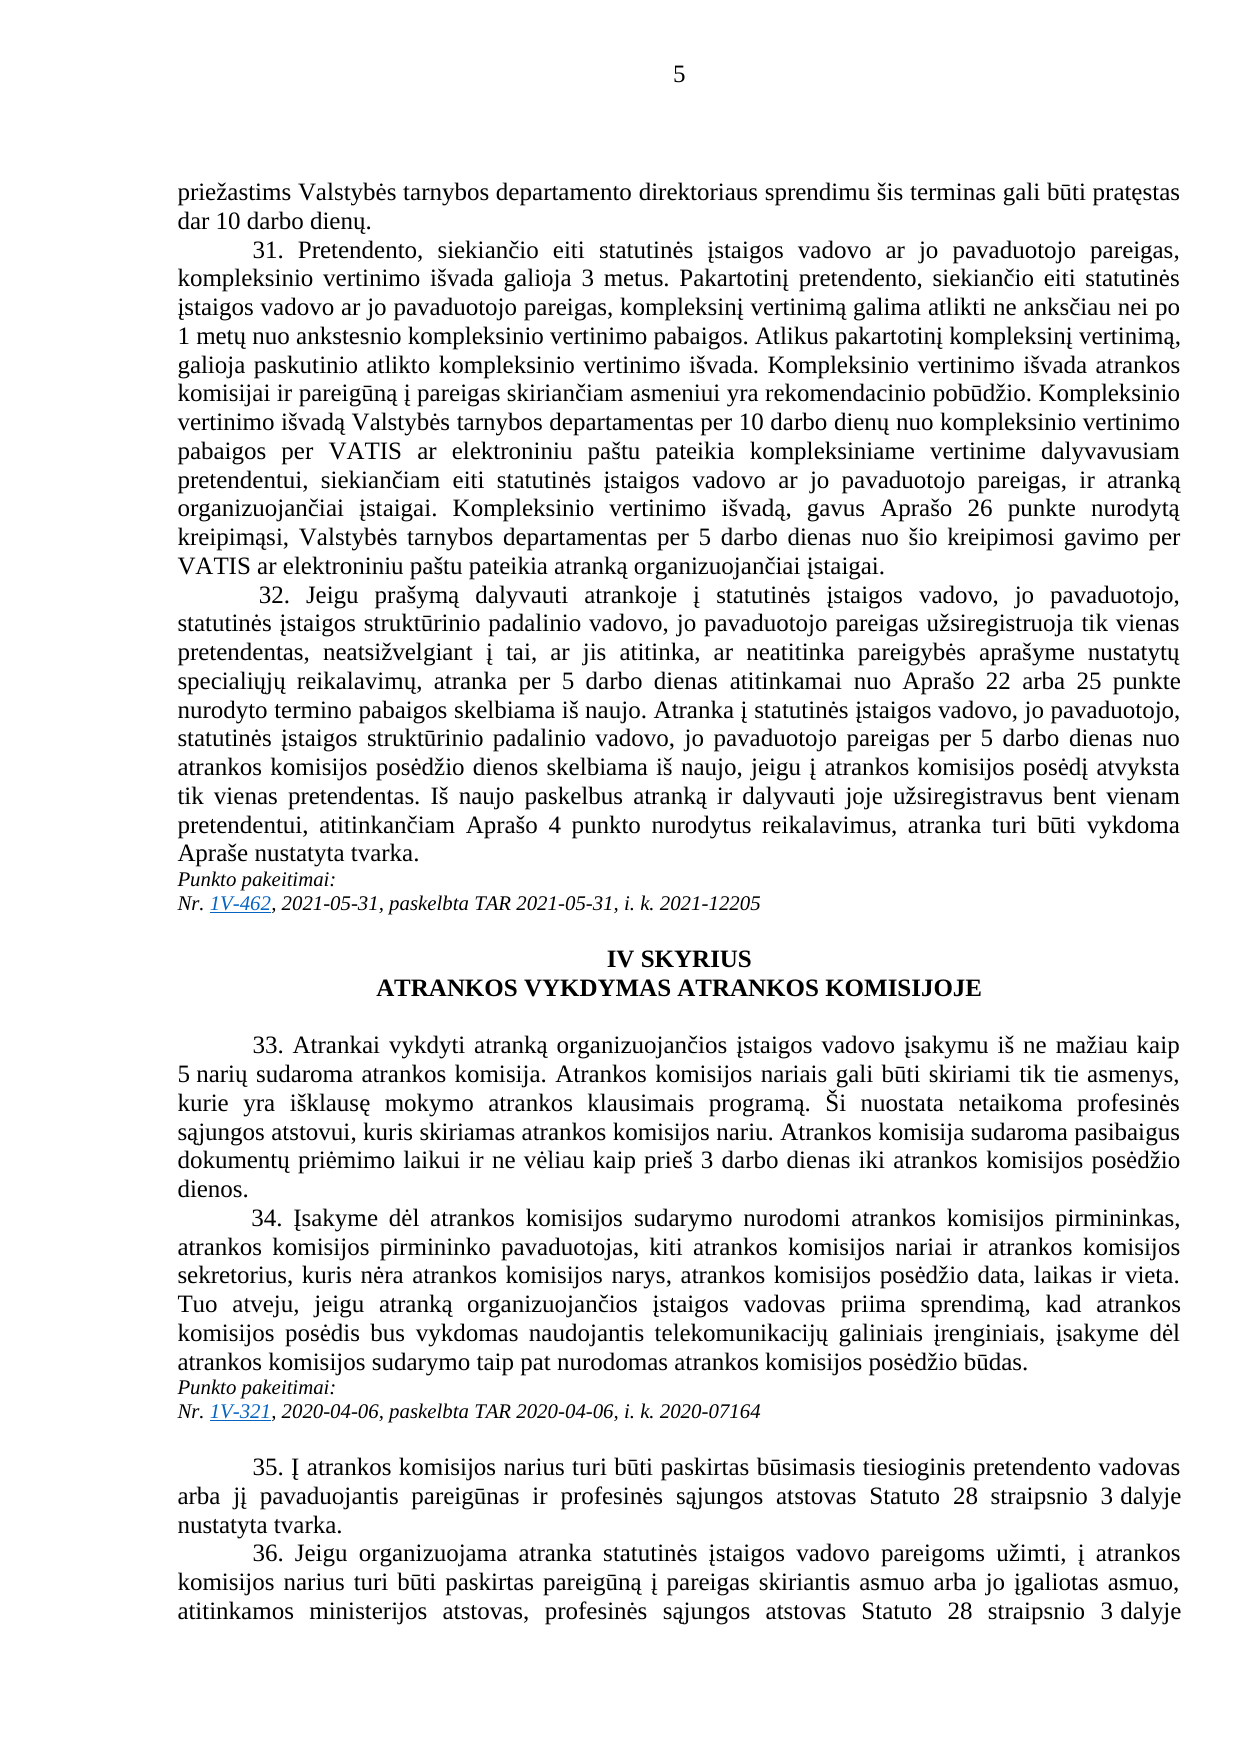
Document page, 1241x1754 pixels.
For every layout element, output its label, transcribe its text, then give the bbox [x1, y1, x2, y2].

text 33. Atrankai vykdyti atranką organizuojančios įstaigos vadovo įsakymu iš ne mažiau kaip 5 narių sudaroma atrankos komisija. Atrankos komisijos nariais gali būti skiriami tik tie asmenys, kurie yra išklausę mokymo atrankos klausimais programą. Ši nuostata netaikoma profesinės sąjungos atstovui, kuris skiriamas atrankos komisijos nariu. Atrankos komisija sudaroma pasibaigus dokumentų priėmimo laikui ir ne vėliau kaip prieš 3 darbo dienas iki atrankos komisijos posėdžio dienos. [177, 1030, 1181, 1203]
text IV SKYRIUS [177, 944, 1181, 973]
text Nr. 1V-462, 2021-05-31, paskelbta TAR 2021-05-31, i. k. 2021-12205 [177, 891, 1181, 915]
text 36. Jeigu organizuojama atranka statutinės įstaigos vadovo pareigoms užimti, į atrankos komisijos narius turi būti paskirtas pareigūną į pareigas skiriantis asmuo arba jo įgaliotas asmuo, atitinkamos ministerijos atstovas, profesinės sąjungos atstovas Statuto 28 straipsnio 3 dalyje [177, 1538, 1181, 1625]
text 35. Į atrankos komisijos narius turi būti paskirtas būsimasis tiesioginis pretendento vadovas arba jį pavaduojantis pareigūnas ir profesinės sąjungos atstovas Statuto 28 straipsnio 3 dalyje nustatyta tvarka. [177, 1452, 1181, 1538]
text Punkto pakeitimai: [177, 1375, 1181, 1399]
text priežastims Valstybės tarnybos departamento direktoriaus sprendimu šis terminas gali būti pratęstas dar 10 darbo dienų. [177, 177, 1181, 235]
text Punkto pakeitimai: [177, 867, 1181, 891]
text Nr. 1V-321, 2020-04-06, paskelbta TAR 2020-04-06, i. k. 2020-07164 [177, 1399, 1181, 1423]
text 34. Įsakyme dėl atrankos komisijos sudarymo nurodomi atrankos komisijos pirmininkas, atrankos komisijos pirmininko pavaduotojas, kiti atrankos komisijos nariai ir atrankos komisijos sekretorius, kuris nėra atrankos komisijos narys, atrankos komisijos posėdžio data, laikas ir vieta. Tuo atveju, jeigu atranką organizuojančios įstaigos vadovas priima sprendimą, kad atrankos komisijos posėdis bus vykdomas naudojantis telekomunikacijų galiniais įrenginiais, įsakyme dėl atrankos komisijos sudarymo taip pat nurodomas atrankos komisijos posėdžio būdas. [177, 1203, 1181, 1375]
text 31. Pretendento, siekiančio eiti statutinės įstaigos vadovo ar jo pavaduotojo pareigas, kompleksinio vertinimo išvada galioja 3 metus. Pakartotinį pretendento, siekiančio eiti statutinės įstaigos vadovo ar jo pavaduotojo pareigas, kompleksinį vertinimą galima atlikti ne anksčiau nei po 1 metų nuo ankstesnio kompleksinio vertinimo pabaigos. Atlikus pakartotinį kompleksinį vertinimą, galioja paskutinio atlikto kompleksinio vertinimo išvada. Kompleksinio vertinimo išvada atrankos komisijai ir pareigūną į pareigas skiriančiam asmeniui yra rekomendacinio pobūdžio. Kompleksinio vertinimo išvadą Valstybės tarnybos departamentas per 10 darbo dienų nuo kompleksinio vertinimo pabaigos per VATIS ar elektroniniu paštu pateikia kompleksiniame vertinime dalyvavusiam pretendentui, siekiančiam eiti statutinės įstaigos vadovo ar jo pavaduotojo pareigas, ir atranką organizuojančiai įstaigai. Kompleksinio vertinimo išvadą, gavus Aprašo 26 punkte nurodytą kreipimąsi, Valstybės tarnybos departamentas per 5 darbo dienas nuo šio kreipimosi gavimo per VATIS ar elektroniniu paštu pateikia atranką organizuojančiai įstaigai. [177, 235, 1181, 580]
text 32. Jeigu prašymą dalyvauti atrankoje į statutinės įstaigos vadovo, jo pavaduotojo, statutinės įstaigos struktūrinio padalinio vadovo, jo pavaduotojo pareigas užsiregistruoja tik vienas pretendentas, neatsižvelgiant į tai, ar jis atitinka, ar neatitinka pareigybės aprašyme nustatytų specialiųjų reikalavimų, atranka per 5 darbo dienas atitinkamai nuo Aprašo 22 arba 25 punkte nurodyto termino pabaigos skelbiama iš naujo. Atranka į statutinės įstaigos vadovo, jo pavaduotojo, statutinės įstaigos struktūrinio padalinio vadovo, jo pavaduotojo pareigas per 5 darbo dienas nuo atrankos komisijos posėdžio dienos skelbiama iš naujo, jeigu į atrankos komisijos posėdį atvyksta tik vienas pretendentas. Iš naujo paskelbus atranką ir dalyvauti joje užsiregistravus bent vienam pretendentui, atitinkančiam Aprašo 4 punkto nurodytus reikalavimus, atranka turi būti vykdoma Apraše nustatyta tvarka. [177, 580, 1181, 867]
text ATRANKOS VYKDYMAS ATRANKOS KOMISIJOJE [177, 973, 1181, 1002]
